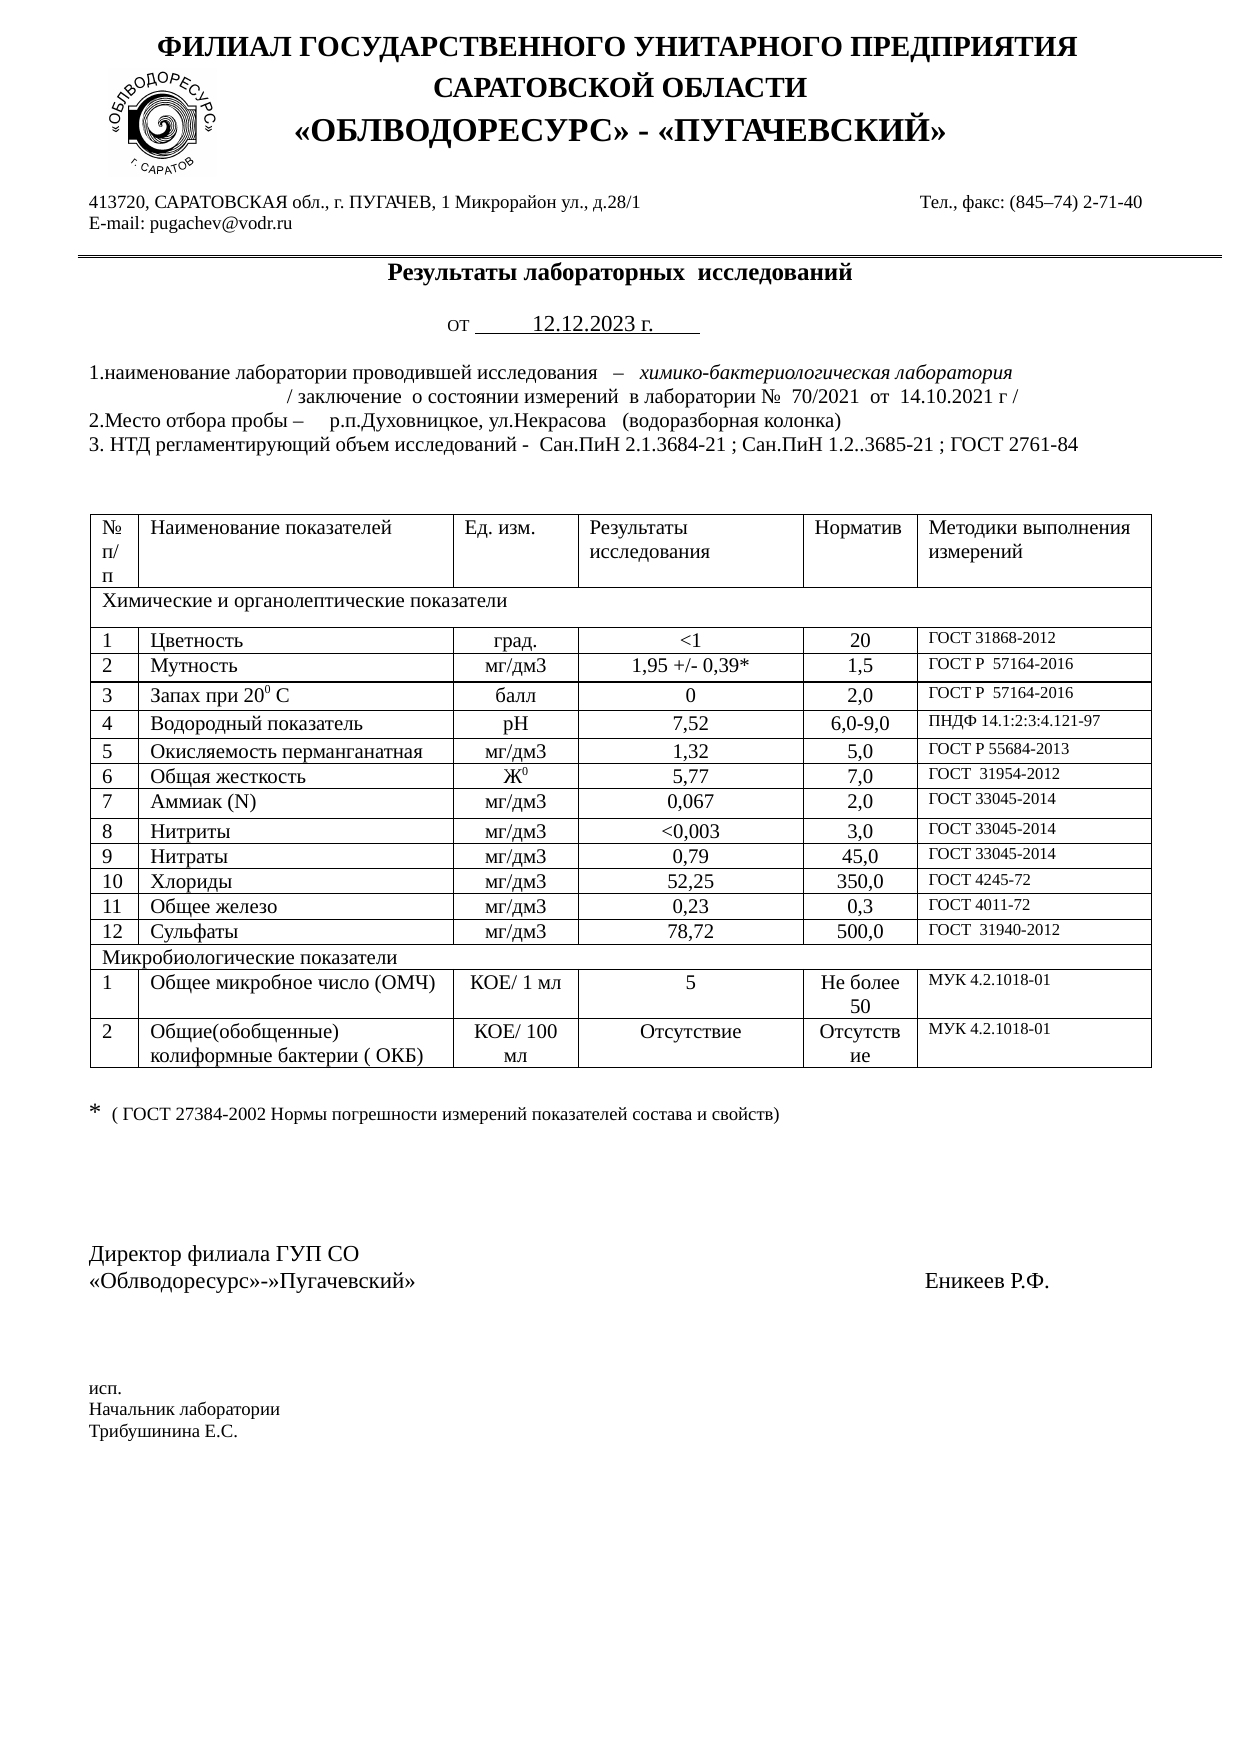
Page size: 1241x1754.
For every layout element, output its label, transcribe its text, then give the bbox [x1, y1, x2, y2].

table_cell ГОСТ 4011-72 [918, 894, 1151, 918]
table_cell <0,003 [579, 819, 803, 843]
table_cell 11 [91, 894, 138, 918]
table_cell 1,32 [579, 739, 803, 763]
table_cell Не более 50 [804, 970, 917, 1018]
table_cell 7,0 [804, 764, 917, 788]
table_cell 6 [91, 764, 138, 788]
table_cell ГОСТ 4245-72 [918, 869, 1151, 893]
text ФИЛИАЛ ГОСУДАРСТВЕННОГО УНИТАРНОГО ПРЕДПРИЯТИЯ [89, 29, 1151, 63]
table_cell ГОСТ 31868-2012 [918, 628, 1151, 652]
text 2.Место отбора пробы – р.п.Духовницкое, ул.Некрасова (водоразборная колонка) [89, 408, 1151, 432]
table_cell ГОСТ 33045-2014 [918, 819, 1151, 843]
table_cell Отсутствие [579, 1019, 803, 1067]
picture [108, 68, 217, 177]
table_cell МУК 4.2.1018-01 [918, 970, 1151, 1018]
table_cell град. [454, 628, 578, 652]
text 3. НТД регламентирующий объем исследований - Сан.ПиН 2.1.3684-21 ; Сан.ПиН 1.2..3685-21 ; ГОСТ 2761-84 [89, 432, 1151, 456]
table_cell 0,067 [579, 789, 803, 818]
table_cell 0,23 [579, 894, 803, 918]
table_header Норматив [804, 515, 917, 587]
table_cell 5,77 [579, 764, 803, 788]
table_cell 500,0 [804, 920, 917, 943]
table_cell 78,72 [579, 920, 803, 943]
table_cell Водородный показатель [139, 711, 453, 738]
table_cell 20 [804, 628, 917, 652]
table_cell 1 [91, 970, 138, 1018]
table_cell 1 [91, 628, 138, 652]
table_cell ГОСТ 33045-2014 [918, 789, 1151, 818]
table_cell ПНДФ 14.1:2:3:4.121-97 [918, 711, 1151, 738]
table_cell <1 [579, 628, 803, 652]
table_cell ГОСТ Р 57164-2016 [918, 683, 1151, 709]
table_cell Общее микробное число (ОМЧ) [139, 970, 453, 1018]
table_cell 52,25 [579, 869, 803, 893]
text [89, 70, 107, 103]
table_cell Окисляемость перманганатная [139, 739, 453, 763]
table_cell Мутность [139, 654, 453, 681]
text 1.наименование лаборатории проводившей исследования – химико-бактериологическая лаборатория [89, 360, 1151, 384]
table_cell Общие(обобщенные) колиформные бактерии ( ОКБ) [139, 1019, 453, 1067]
table_cell мг/дм3 [454, 894, 578, 918]
table_header Ед. изм. [454, 515, 578, 587]
table_cell Микробиологические показатели [91, 945, 1151, 969]
table_cell ГОСТ Р 57164-2016 [918, 654, 1151, 681]
table_cell КОЕ/ 1 мл [454, 970, 578, 1018]
table_cell ГОСТ 31940-2012 [918, 920, 1151, 943]
table_cell Тел., факс: (845–74) 2-71-40 [689, 191, 1222, 255]
text исп. [89, 1377, 1151, 1398]
table_cell мг/дм3 [454, 654, 578, 681]
table_cell 5 [91, 739, 138, 763]
table_cell рН [454, 711, 578, 738]
table_header [405, 148, 1222, 191]
table_cell Общее железо [139, 894, 453, 918]
text Директор филиала ГУП СО [89, 1241, 1151, 1267]
table_cell КОЕ/ 100 мл [454, 1019, 578, 1067]
table_cell балл [454, 683, 578, 709]
text / заключение о состоянии измерений в лаборатории № 70/2021 от 14.10.2021 г / [89, 384, 1151, 408]
table_cell Сульфаты [139, 920, 453, 943]
table_cell Химические и органолептические показатели [91, 588, 1151, 627]
table_cell Аммиак (N) [139, 789, 453, 818]
table_header Результаты исследования [579, 515, 803, 587]
table_cell 7,52 [579, 711, 803, 738]
table_cell 5 [579, 970, 803, 1018]
table_cell 45,0 [804, 844, 917, 868]
table_header Методики выполнения измерений [918, 515, 1151, 587]
table_cell 350,0 [804, 869, 917, 893]
table_header [78, 148, 405, 191]
table_cell 12 [91, 920, 138, 943]
text * ( ГОСТ 27384-2002 Нормы погрешности измерений показателей состава и свойств) [89, 1097, 1151, 1126]
table_cell 413720, САРАТОВСКАЯ обл., г. ПУГАЧЕВ, 1 Микрорайон ул., д.28/1 E-mail: pugachev@vodr.ru [78, 191, 689, 255]
table_cell 5,0 [804, 739, 917, 763]
table_cell Цветность [139, 628, 453, 652]
table_cell Общая жесткость [139, 764, 453, 788]
table_cell МУК 4.2.1018-01 [918, 1019, 1151, 1067]
table_cell 6,0-9,0 [804, 711, 917, 738]
table_header № п/п [91, 515, 138, 587]
table_cell ГОСТ 33045-2014 [918, 844, 1151, 868]
table_cell 10 [91, 869, 138, 893]
table_cell 4 [91, 711, 138, 738]
table_cell 1,95 +/- 0,39* [579, 654, 803, 681]
table_cell 8 [91, 819, 138, 843]
table_cell 2 [91, 1019, 138, 1067]
table_cell мг/дм3 [454, 920, 578, 943]
table_cell Нитриты [139, 819, 453, 843]
table_cell Запах при 200 С [139, 683, 453, 709]
table_cell ГОСТ Р 55684-2013 [918, 739, 1151, 763]
table_cell ГОСТ 31954-2012 [918, 764, 1151, 788]
table_cell 3,0 [804, 819, 917, 843]
text Начальник лаборатории [89, 1398, 1151, 1420]
table_cell 0,79 [579, 844, 803, 868]
table_cell 2 [91, 654, 138, 681]
table_cell мг/дм3 [454, 789, 578, 818]
table_header Наименование показателей [139, 515, 453, 587]
text Результаты лабораторных исследований [89, 258, 1151, 286]
text Трибушинина Е.С. [89, 1420, 1151, 1441]
table_cell мг/дм3 [454, 739, 578, 763]
table_cell мг/дм3 [454, 844, 578, 868]
table_cell 3 [91, 683, 138, 709]
table_cell мг/дм3 [454, 869, 578, 893]
table_cell 0,3 [804, 894, 917, 918]
table_cell 7 [91, 789, 138, 818]
table_cell Хлориды [139, 869, 453, 893]
table_cell Ж0 [454, 764, 578, 788]
table_cell Нитраты [139, 844, 453, 868]
table_cell 1,5 [804, 654, 917, 681]
text САРАТОВСКОЙ ОБЛАСТИ [218, 70, 1151, 103]
text «облводоРЕСУРС» - «ПУГАЧЕВСКИЙ» [218, 110, 1151, 148]
table_cell 9 [91, 844, 138, 868]
text [89, 110, 107, 148]
table_cell мг/дм3 [454, 819, 578, 843]
text ОТ 12.12.2023 г. [89, 310, 1151, 336]
text «Облводоресурс»-»Пугачевский» Еникеев Р.Ф. [89, 1267, 1151, 1293]
table_cell 2,0 [804, 683, 917, 709]
table_cell Отсутствие [804, 1019, 917, 1067]
table_cell 0 [579, 683, 803, 709]
table_cell 2,0 [804, 789, 917, 818]
